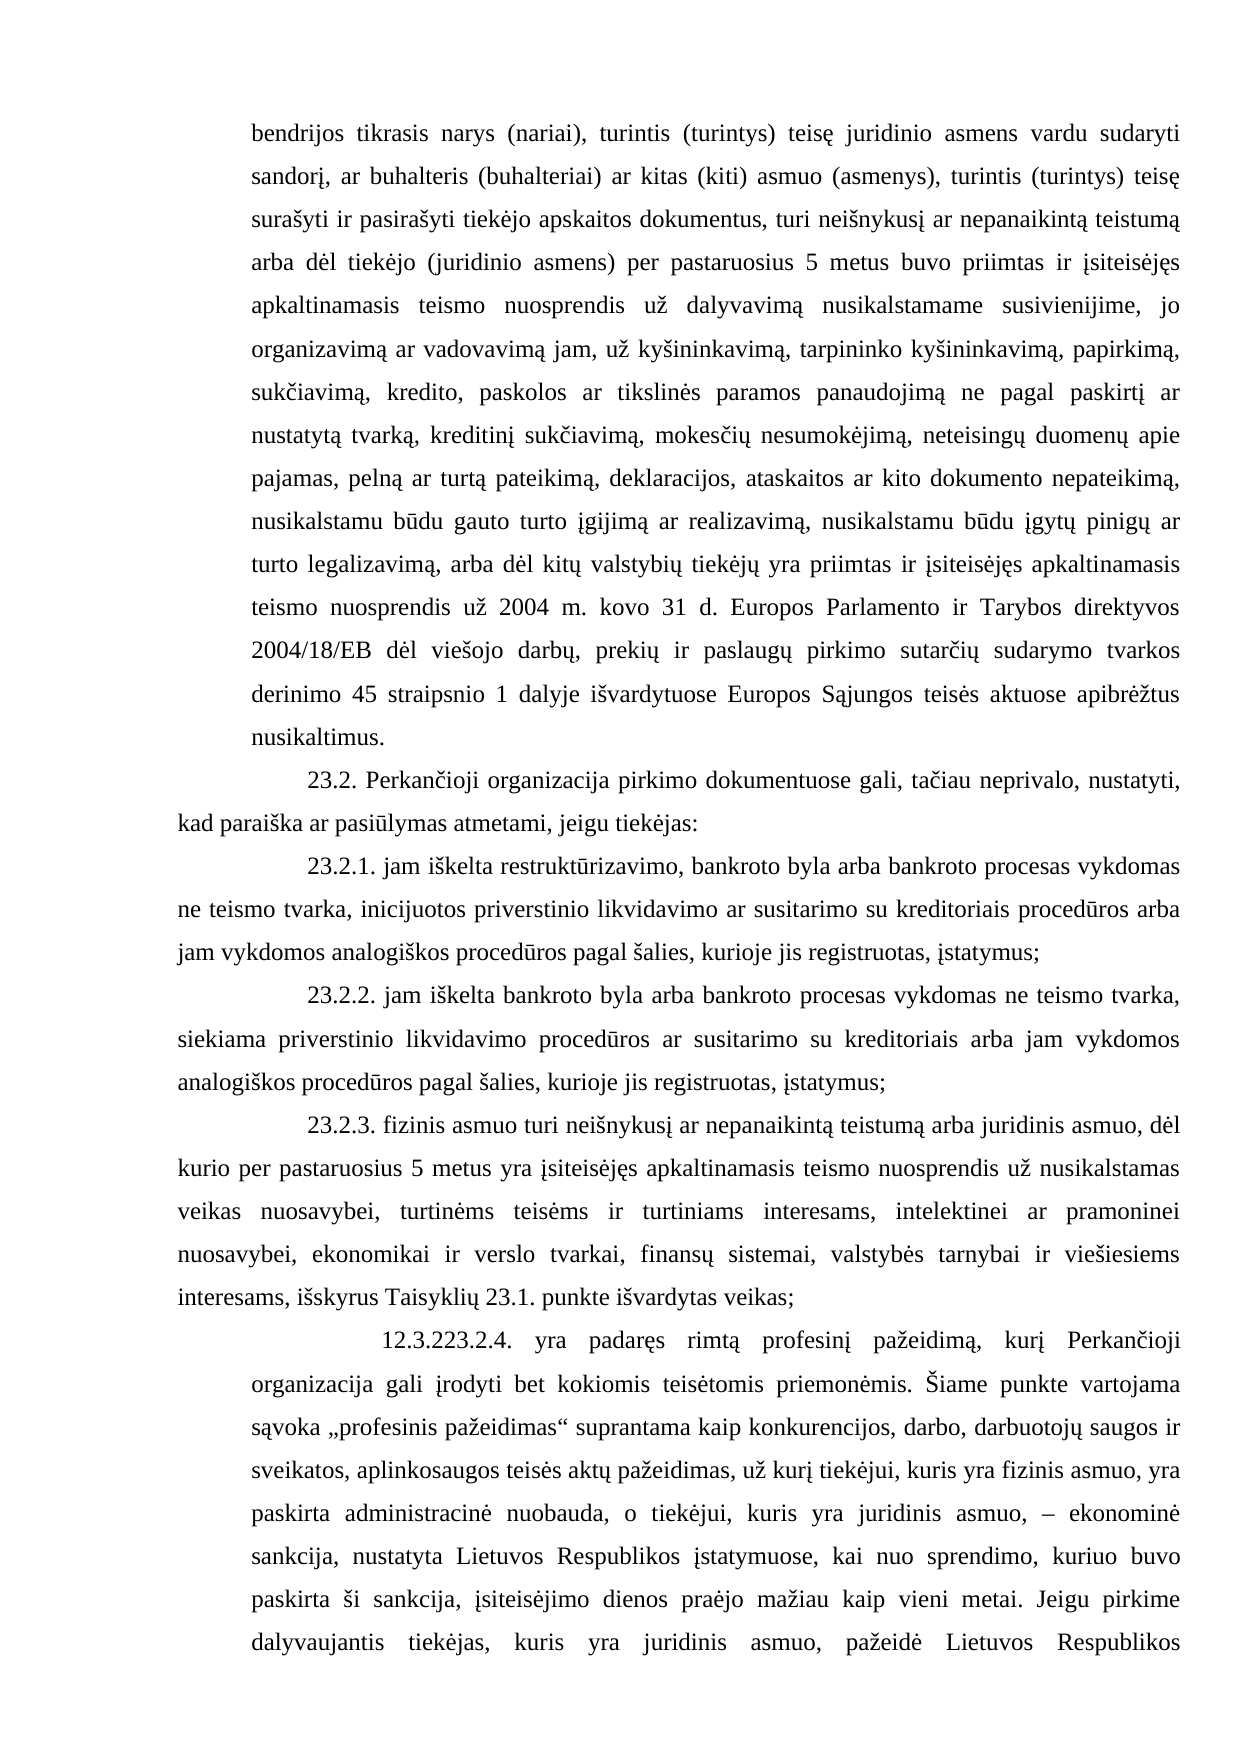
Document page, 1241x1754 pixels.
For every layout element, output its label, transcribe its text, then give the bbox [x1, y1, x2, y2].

subtitle bendrijos tikrasis narys (nariai), turintis (turintys) teisę juridinio asmens vardu sudaryti sandorį, ar buhalteris (buhalteriai) ar kitas (kiti) asmuo (asmenys), turintis (turintys) teisę surašyti ir pasirašyti tiekėjo apskaitos dokumentus, turi neišnykusį ar nepanaikintą teistumą arba dėl tiekėjo (juridinio asmens) per pastaruosius 5 metus buvo priimtas ir įsiteisėjęs apkaltinamasis teismo nuosprendis už dalyvavimą nusikalstamame susivienijime, jo organizavimą ar vadovavimą jam, už kyšininkavimą, tarpininko kyšininkavimą, papirkimą, sukčiavimą, kredito, paskolos ar tikslinės paramos panaudojimą ne pagal paskirtį ar nustatytą tvarką, kreditinį sukčiavimą, mokesčių nesumokėjimą, neteisingų duomenų apie pajamas, pelną ar turtą pateikimą, deklaracijos, ataskaitos ar kito dokumento nepateikimą, nusikalstamu būdu gauto turto įgijimą ar realizavimą, nusikalstamu būdu įgytų pinigų ar turto legalizavimą, arba dėl kitų valstybių tiekėjų yra priimtas ir įsiteisėjęs apkaltinamasis teismo nuosprendis už 2004 m. kovo 31 d. Europos Parlamento ir Tarybos direktyvos 2004/18/EB dėl viešojo darbų, prekių ir paslaugų pirkimo sutarčių sudarymo tvarkos derinimo 45 straipsnio 1 dalyje išvardytuose Europos Sąjungos teisės aktuose apibrėžtus nusikaltimus. [177, 118, 1181, 751]
text 23.2. Perkančioji organizacija pirkimo dokumentuose gali, tačiau neprivalo, nustatyti, kad paraiška ar pasiūlymas atmetami, jeigu tiekėjas: [177, 765, 1181, 837]
text 23.2.1. jam iškelta restruktūrizavimo, bankroto byla arba bankroto procesas vykdomas ne teismo tvarka, inicijuotos priverstinio likvidavimo ar susitarimo su kreditoriais procedūros arba jam vykdomos analogiškos procedūros pagal šalies, kurioje jis registruotas, įstatymus; [177, 851, 1181, 966]
text 23.2.2. jam iškelta bankroto byla arba bankroto procesas vykdomas ne teismo tvarka, siekiama priverstinio likvidavimo procedūros ar susitarimo su kreditoriais arba jam vykdomos analogiškos procedūros pagal šalies, kurioje jis registruotas, įstatymus; [177, 981, 1181, 1096]
subtitle 23.2.4. yra padaręs rimtą profesinį pažeidimą, kurį Perkančioji organizacija gali įrodyti bet kokiomis teisėtomis priemonėmis. Šiame punkte vartojama sąvoka „profesinis pažeidimas“ suprantama kaip konkurencijos, darbo, darbuotojų saugos ir sveikatos, aplinkosaugos teisės aktų pažeidimas, už kurį tiekėjui, kuris yra fizinis asmuo, yra paskirta administracinė nuobauda, o tiekėjui, kuris yra juridinis asmuo, – ekonominė sankcija, nustatyta Lietuvos Respublikos įstatymuose, kai nuo sprendimo, kuriuo buvo paskirta ši sankcija, įsiteisėjimo dienos praėjo mažiau kaip vieni metai. Jeigu pirkime dalyvaujantis tiekėjas, kuris yra juridinis asmuo, pažeidė Lietuvos Respublikos [177, 1326, 1181, 1656]
text 23.2.3. fizinis asmuo turi neišnykusį ar nepanaikintą teistumą arba juridinis asmuo, dėl kurio per pastaruosius 5 metus yra įsiteisėjęs apkaltinamasis teismo nuosprendis už nusikalstamas veikas nuosavybei, turtinėms teisėms ir turtiniams interesams, intelektinei ar pramoninei nuosavybei, ekonomikai ir verslo tvarkai, finansų sistemai, valstybės tarnybai ir viešiesiems interesams, išskyrus Taisyklių 23.1. punkte išvardytas veikas; [177, 1110, 1181, 1311]
